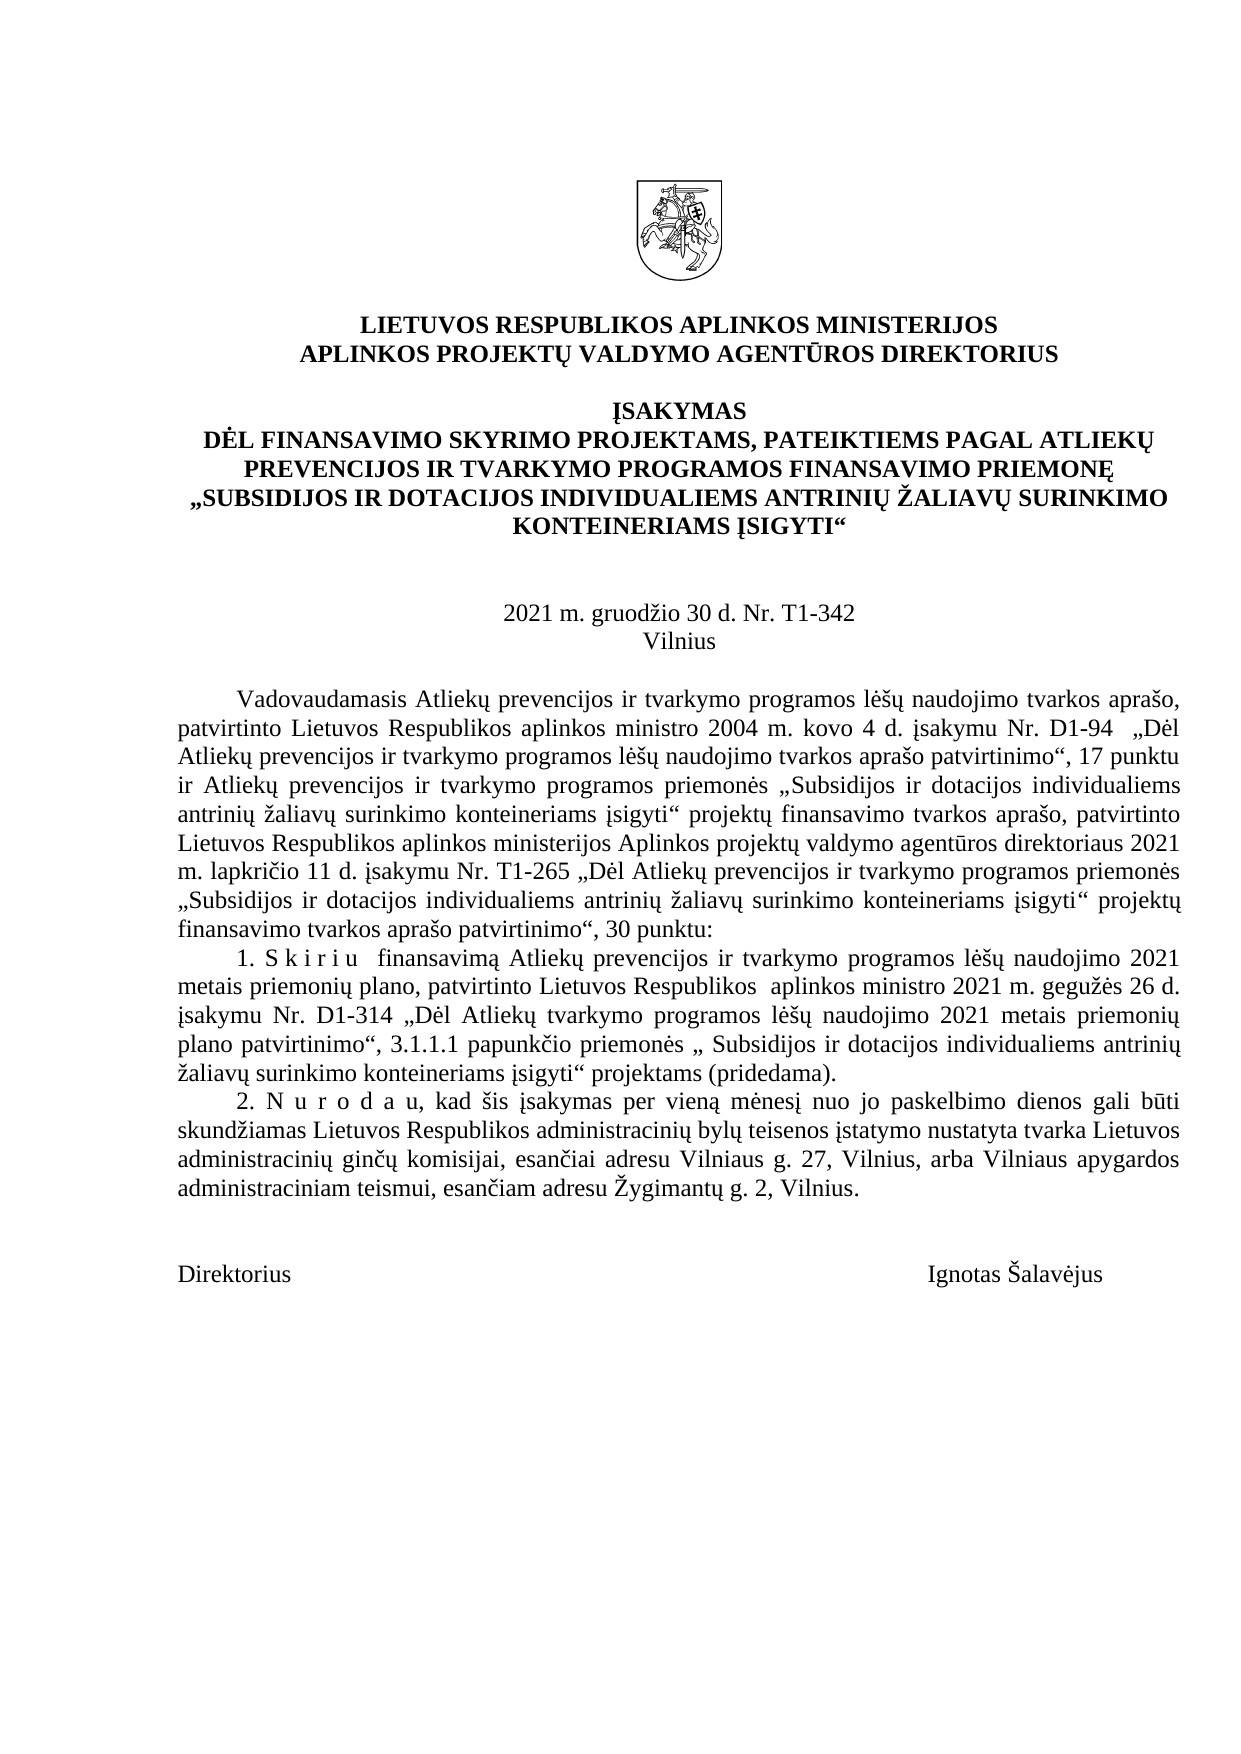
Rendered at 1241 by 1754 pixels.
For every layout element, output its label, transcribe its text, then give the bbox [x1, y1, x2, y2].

text Direktorius Ignotas Šalavėjus [177, 1259, 1181, 1288]
text Vilnius [177, 626, 1181, 655]
text LIETUVOS RESPUBLIKOS APLINKOS MINISTERIJOS [177, 310, 1181, 339]
text Įsakymas [177, 396, 1181, 425]
text 1. Skiriu finansavimą Atliekų prevencijos ir tvarkymo programos lėšų naudojimo 2021 metais priemonių plano, patvirtinto Lietuvos Respublikos aplinkos ministro 2021 m. gegužės 26 d. įsakymu Nr. D1-314 „Dėl Atliekų tvarkymo programos lėšų naudojimo 2021 metais priemonių plano patvirtinimo“, 3.1.1.1 papunkčio priemonės „ Subsidijos ir dotacijos individualiems antrinių žaliavų surinkimo konteineriams įsigyti“ projektams (pridedama). [177, 943, 1181, 1086]
text DĖL FINANSAVIMO SKYRIMO PROJEKTAMS, PATEIKTIEMS PAGAL atliekų prevencijos ir tvarkymo programos FINANSAVIMO PRIEMONĘ „SUBSIDIJOS IR DOTACIJOS INDIVIDUALIEMS ANTRINIŲ ŽALIAVŲ SURINKIMO KONTEINERIAMS ĮSIGYTI“ [177, 425, 1181, 540]
text 2. N u r o d a u, kad šis įsakymas per vieną mėnesį nuo jo paskelbimo dienos gali būti skundžiamas Lietuvos Respublikos administracinių bylų teisenos įstatymo nustatyta tvarka Lietuvos administracinių ginčų komisijai, esančiai adresu Vilniaus g. 27, Vilnius, arba Vilniaus apygardos administraciniam teismui, esančiam adresu Žygimantų g. 2, Vilnius. [177, 1086, 1181, 1201]
text APLINKOS PROJEKTŲ VALDYMO AGENTŪROS DIREKTORIUS [177, 339, 1181, 368]
text Vadovaudamasis Atliekų prevencijos ir tvarkymo programos lėšų naudojimo tvarkos aprašo, patvirtinto Lietuvos Respublikos aplinkos ministro 2004 m. kovo 4 d. įsakymu Nr. D1-94 „Dėl Atliekų prevencijos ir tvarkymo programos lėšų naudojimo tvarkos aprašo patvirtinimo“, 17 punktu ir Atliekų prevencijos ir tvarkymo programos priemonės „Subsidijos ir dotacijos individualiems antrinių žaliavų surinkimo konteineriams įsigyti“ projektų finansavimo tvarkos aprašo, patvirtinto Lietuvos Respublikos aplinkos ministerijos Aplinkos projektų valdymo agentūros direktoriaus 2021 m. lapkričio 11 d. įsakymu Nr. T1-265 „Dėl Atliekų prevencijos ir tvarkymo programos priemonės „Subsidijos ir dotacijos individualiems antrinių žaliavų surinkimo konteineriams įsigyti“ projektų finansavimo tvarkos aprašo patvirtinimo“, 30 punktu: [177, 684, 1181, 943]
text 2021 m. gruodžio 30 d. Nr. T1-342 [177, 598, 1181, 626]
